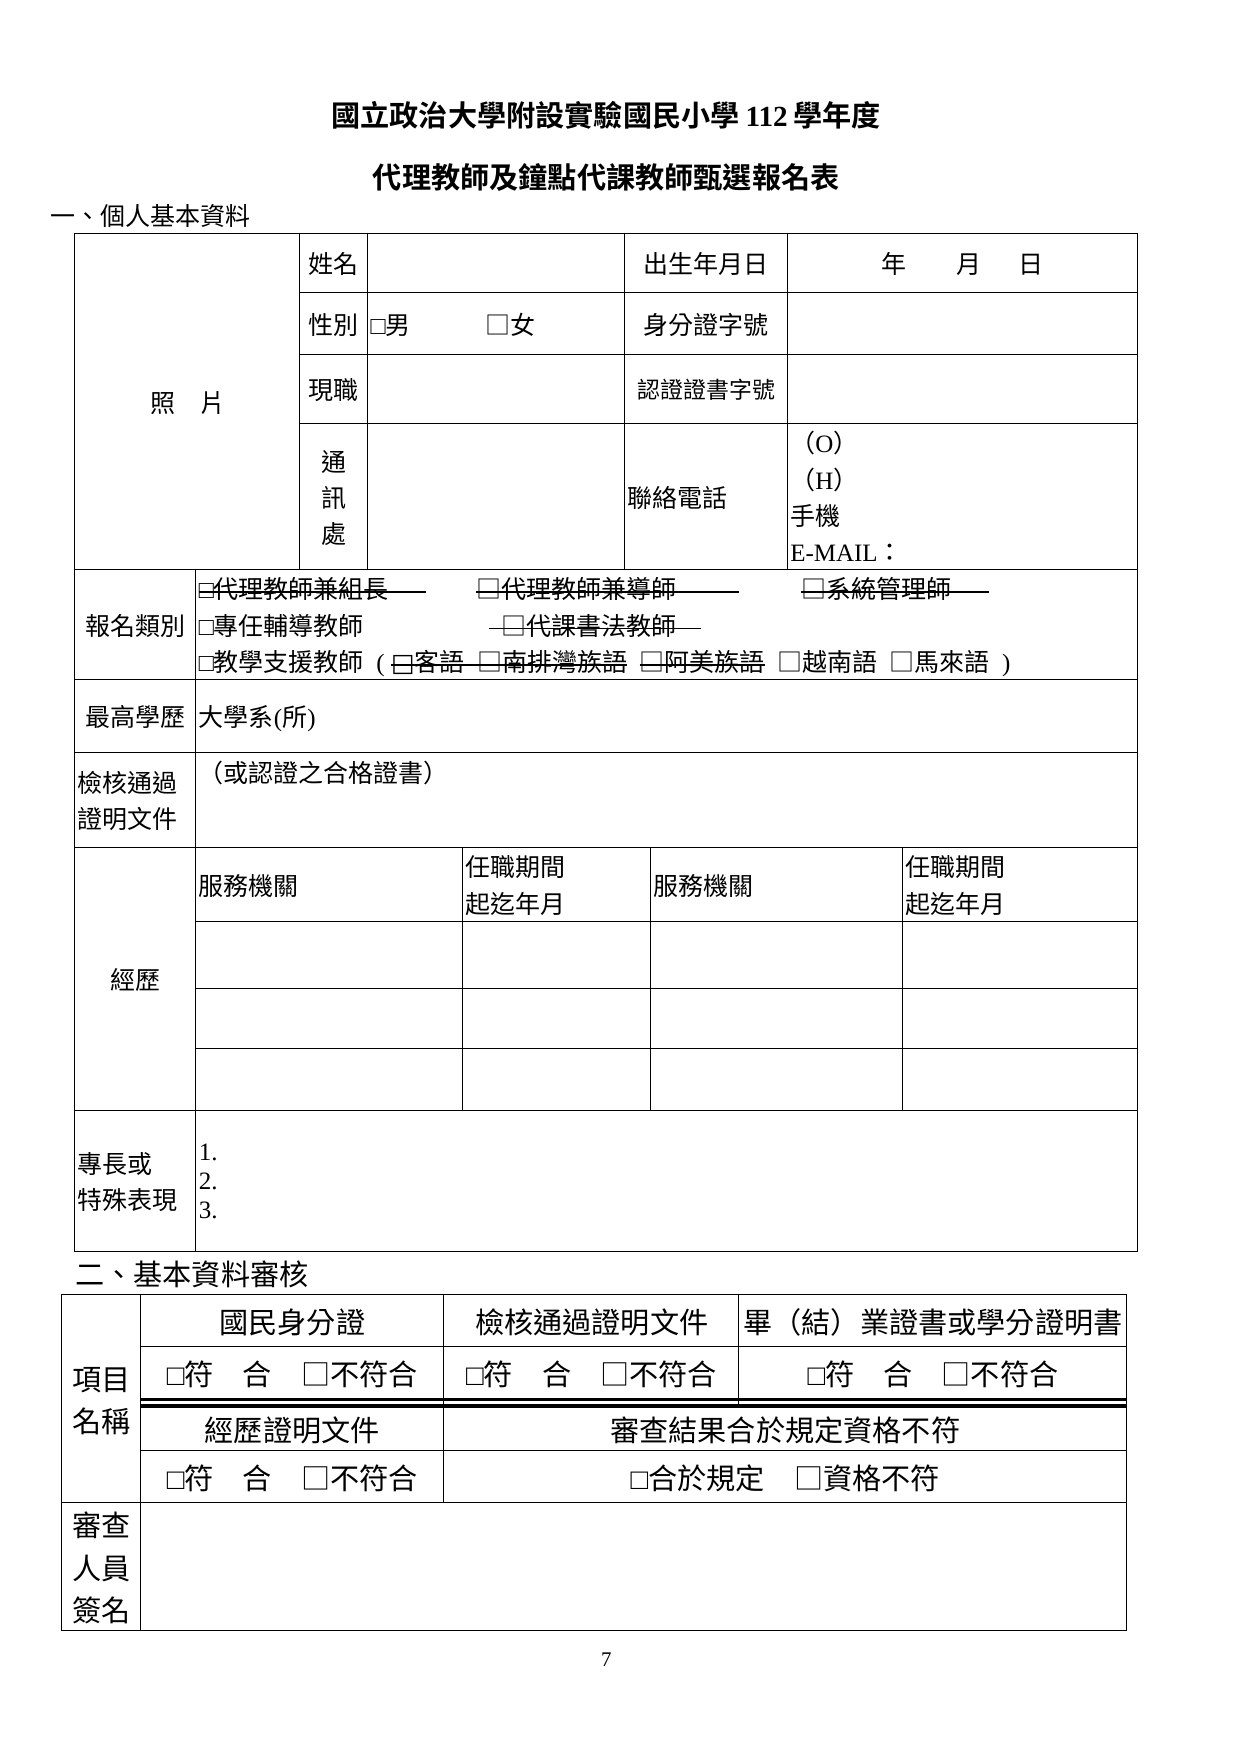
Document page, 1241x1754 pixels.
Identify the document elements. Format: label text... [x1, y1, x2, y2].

table_cell □合於規定 □資格不符 [444, 1451, 1126, 1502]
table_cell [196, 989, 462, 1048]
table_cell [788, 293, 1137, 354]
table_cell （或認證之合格證書） [196, 753, 1137, 847]
table_cell 檢核通過證明文件 [75, 753, 195, 847]
table_cell □代理教師兼組長 □代理教師兼導師 □系統管理師 □專任輔導教師 □代課書法教師 □教學支援教師 ( □客語 □南排灣族語 □阿美族語 □越南語 □馬來語 ) [196, 570, 1137, 679]
table_cell 性別 [300, 293, 367, 354]
table_cell 通訊處 [300, 424, 367, 569]
table_cell 專長或 特殊表現 [75, 1111, 195, 1251]
table_cell 任職期間 起迄年月 [903, 848, 1137, 921]
table_cell [788, 355, 1137, 423]
table_cell [368, 355, 624, 423]
table_header [368, 234, 624, 292]
table_cell [903, 922, 1137, 988]
table_cell [903, 989, 1137, 1048]
table_cell □符 合 □不符合 [739, 1347, 1126, 1398]
table_cell □符 合 □不符合 [141, 1347, 443, 1398]
table_cell 報名類別 [75, 570, 195, 679]
table_cell [463, 1049, 650, 1109]
text 國立政治大學附設實驗國民小學112學年度 [75, 72, 1137, 134]
table_header 年 月 日 [788, 234, 1137, 292]
table_cell [141, 1503, 1126, 1630]
table_cell 任職期間 起迄年月 [463, 848, 650, 921]
table_cell [196, 1049, 462, 1109]
table_header 畢（結）業證書或學分證明書 [739, 1295, 1126, 1346]
table_cell [368, 424, 624, 569]
table_cell 經歷證明文件 [141, 1408, 443, 1450]
table_cell □男 □女 [368, 293, 624, 354]
table_header 國民身分證 [141, 1295, 443, 1346]
text 二、基本資料審核 [75, 1252, 1137, 1294]
table_cell 最高學歷 [75, 680, 195, 752]
table_header 姓名 [300, 234, 367, 292]
table_cell 現職 [300, 355, 367, 423]
table_cell 大學系(所) [196, 680, 1137, 752]
table_cell □符 合 □不符合 [141, 1451, 443, 1502]
table_cell [463, 989, 650, 1048]
table_cell □符 合 □不符合 [444, 1347, 738, 1398]
text 代理教師及鐘點代課教師甄選報名表 [75, 134, 1137, 197]
table_header 項目名稱 [62, 1295, 140, 1502]
table_cell [463, 922, 650, 988]
table_header 出生年月日 [625, 234, 787, 292]
table_cell 認證證書字號 [625, 355, 787, 423]
table_header 照 片 [75, 234, 299, 569]
table_cell 服務機關 [196, 848, 462, 921]
table_cell [651, 1049, 902, 1109]
table_cell [651, 989, 902, 1048]
table_cell [196, 922, 462, 988]
table_cell 身分證字號 [625, 293, 787, 354]
text 一、個人基本資料 [50, 197, 1137, 233]
table_header 檢核通過證明文件 [444, 1295, 738, 1346]
table_cell [903, 1049, 1137, 1109]
table_cell （O） （H） 手機 E-MAIL： [788, 424, 1137, 569]
table_cell 審查人員簽名 [62, 1503, 140, 1630]
table_cell 經歷 [75, 848, 195, 1109]
table_cell 審查結果合於規定資格不符 [444, 1408, 1126, 1450]
table_cell 服務機關 [651, 848, 902, 921]
table_cell 1. 2. 3. [196, 1111, 1137, 1251]
table_cell 聯絡電話 [625, 424, 787, 569]
table_cell [651, 922, 902, 988]
